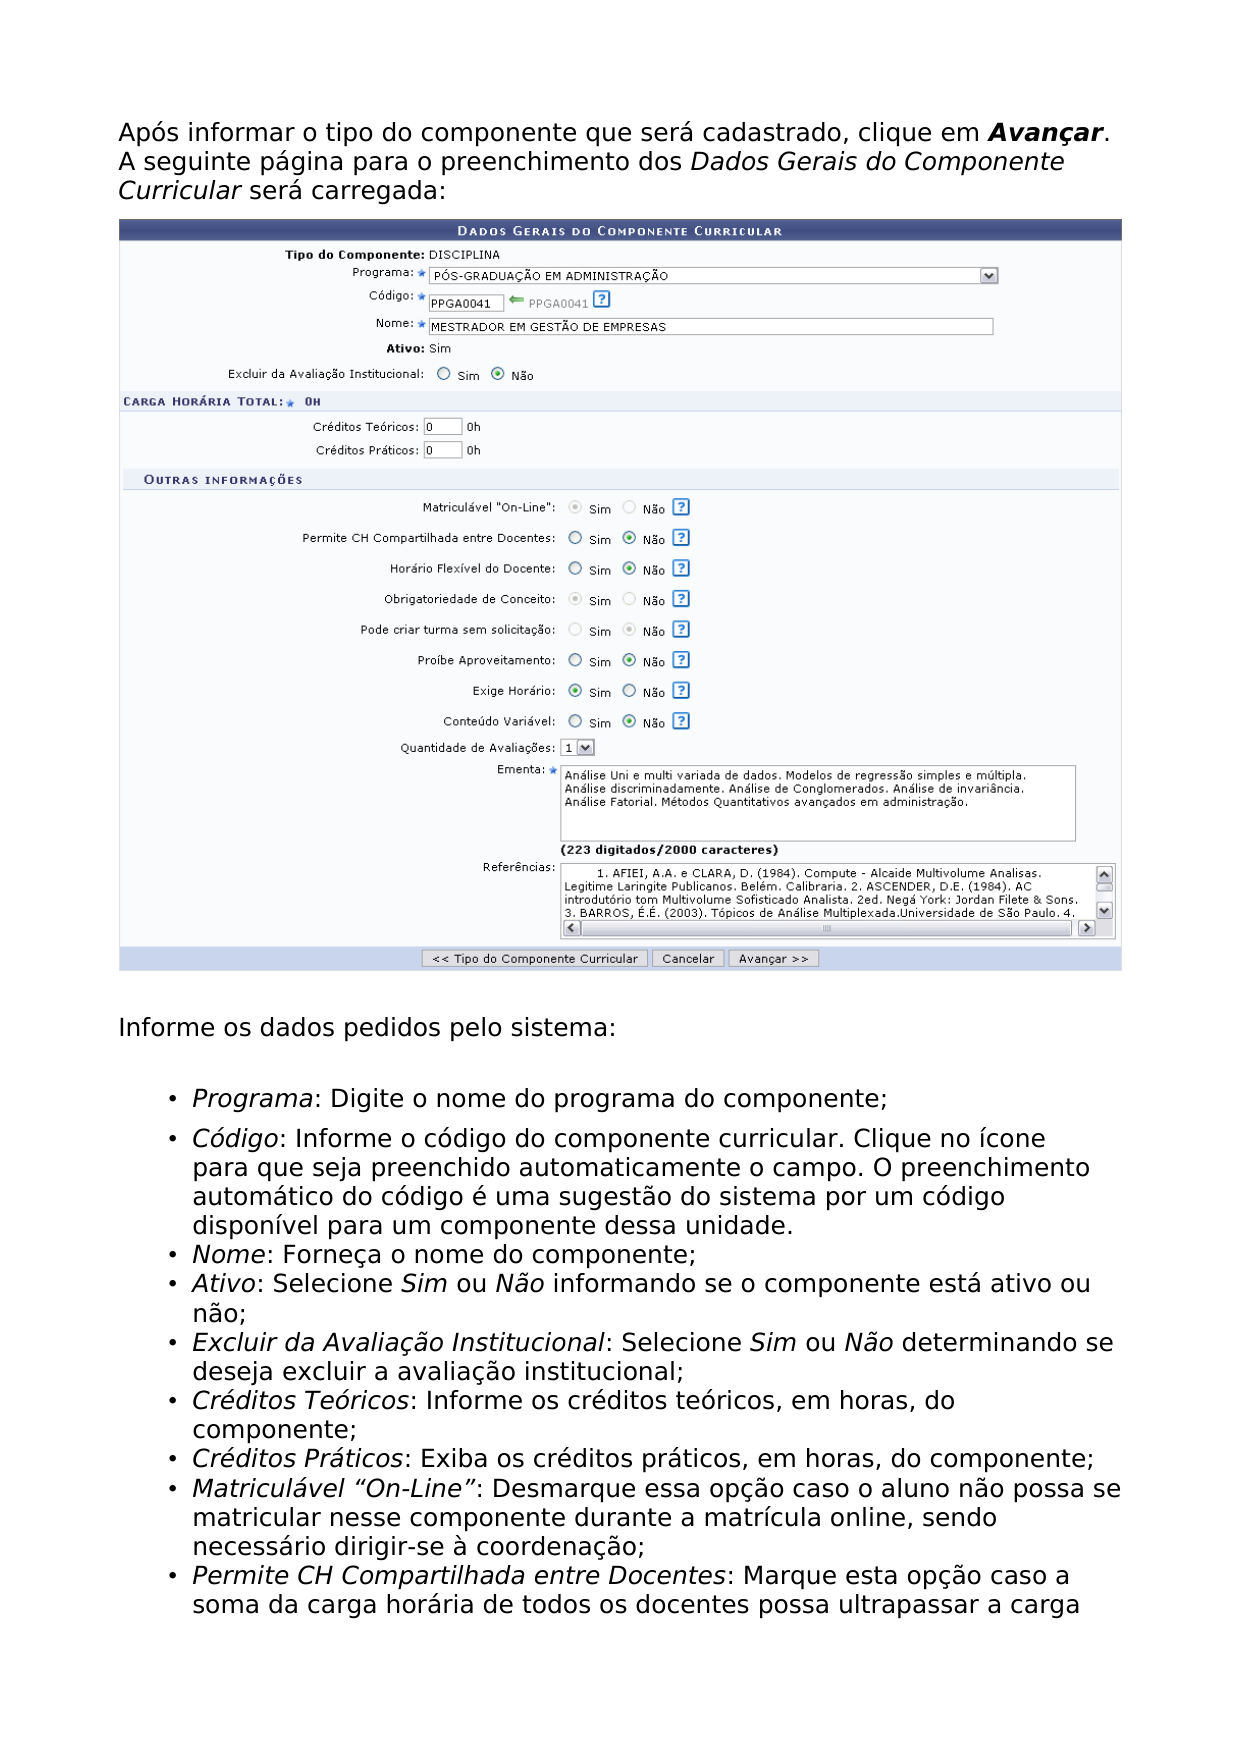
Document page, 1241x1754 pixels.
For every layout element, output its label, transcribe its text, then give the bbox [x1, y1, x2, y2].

list Ativo: Selecione Sim ou Não informando se o componente está ativo ou não; [177, 1269, 1122, 1328]
list Excluir da Avaliação Institucional: Selecione Sim ou Não determinando se deseja excluir a avaliação institucional; [177, 1328, 1122, 1386]
list Matriculável “On-Line”: Desmarque essa opção caso o aluno não possa se matricular nesse componente durante a matrícula online, sendo necessário dirigir-se à coordenação; [177, 1474, 1122, 1561]
list Nome: Forneça o nome do componente; [177, 1240, 1122, 1269]
text Após informar o tipo do componente que será cadastrado, clique em Avançar. A seguinte página para o preenchimento dos Dados Gerais do Componente Curricular será carregada: [118, 118, 1122, 206]
list Programa: Digite o nome do programa do componente; [177, 1084, 1122, 1113]
list Créditos Práticos: Exiba os créditos práticos, em horas, do componente; [177, 1444, 1122, 1474]
list Código: Informe o código do componente curricular. Clique no ícone para que seja preenchido automaticamente o campo. O preenchimento automático do código é uma sugestão do sistema por um código disponível para um componente dessa unidade. [177, 1113, 1122, 1240]
list Créditos Teóricos: Informe os créditos teóricos, em horas, do componente; [177, 1386, 1122, 1444]
list Permite CH Compartilhada entre Docentes: Marque esta opção caso a soma da carga horária de todos os docentes possa ultrapassar a carga [177, 1561, 1122, 1619]
text Informe os dados pedidos pelo sistema: [118, 1013, 1122, 1042]
picture [118, 218, 1123, 972]
